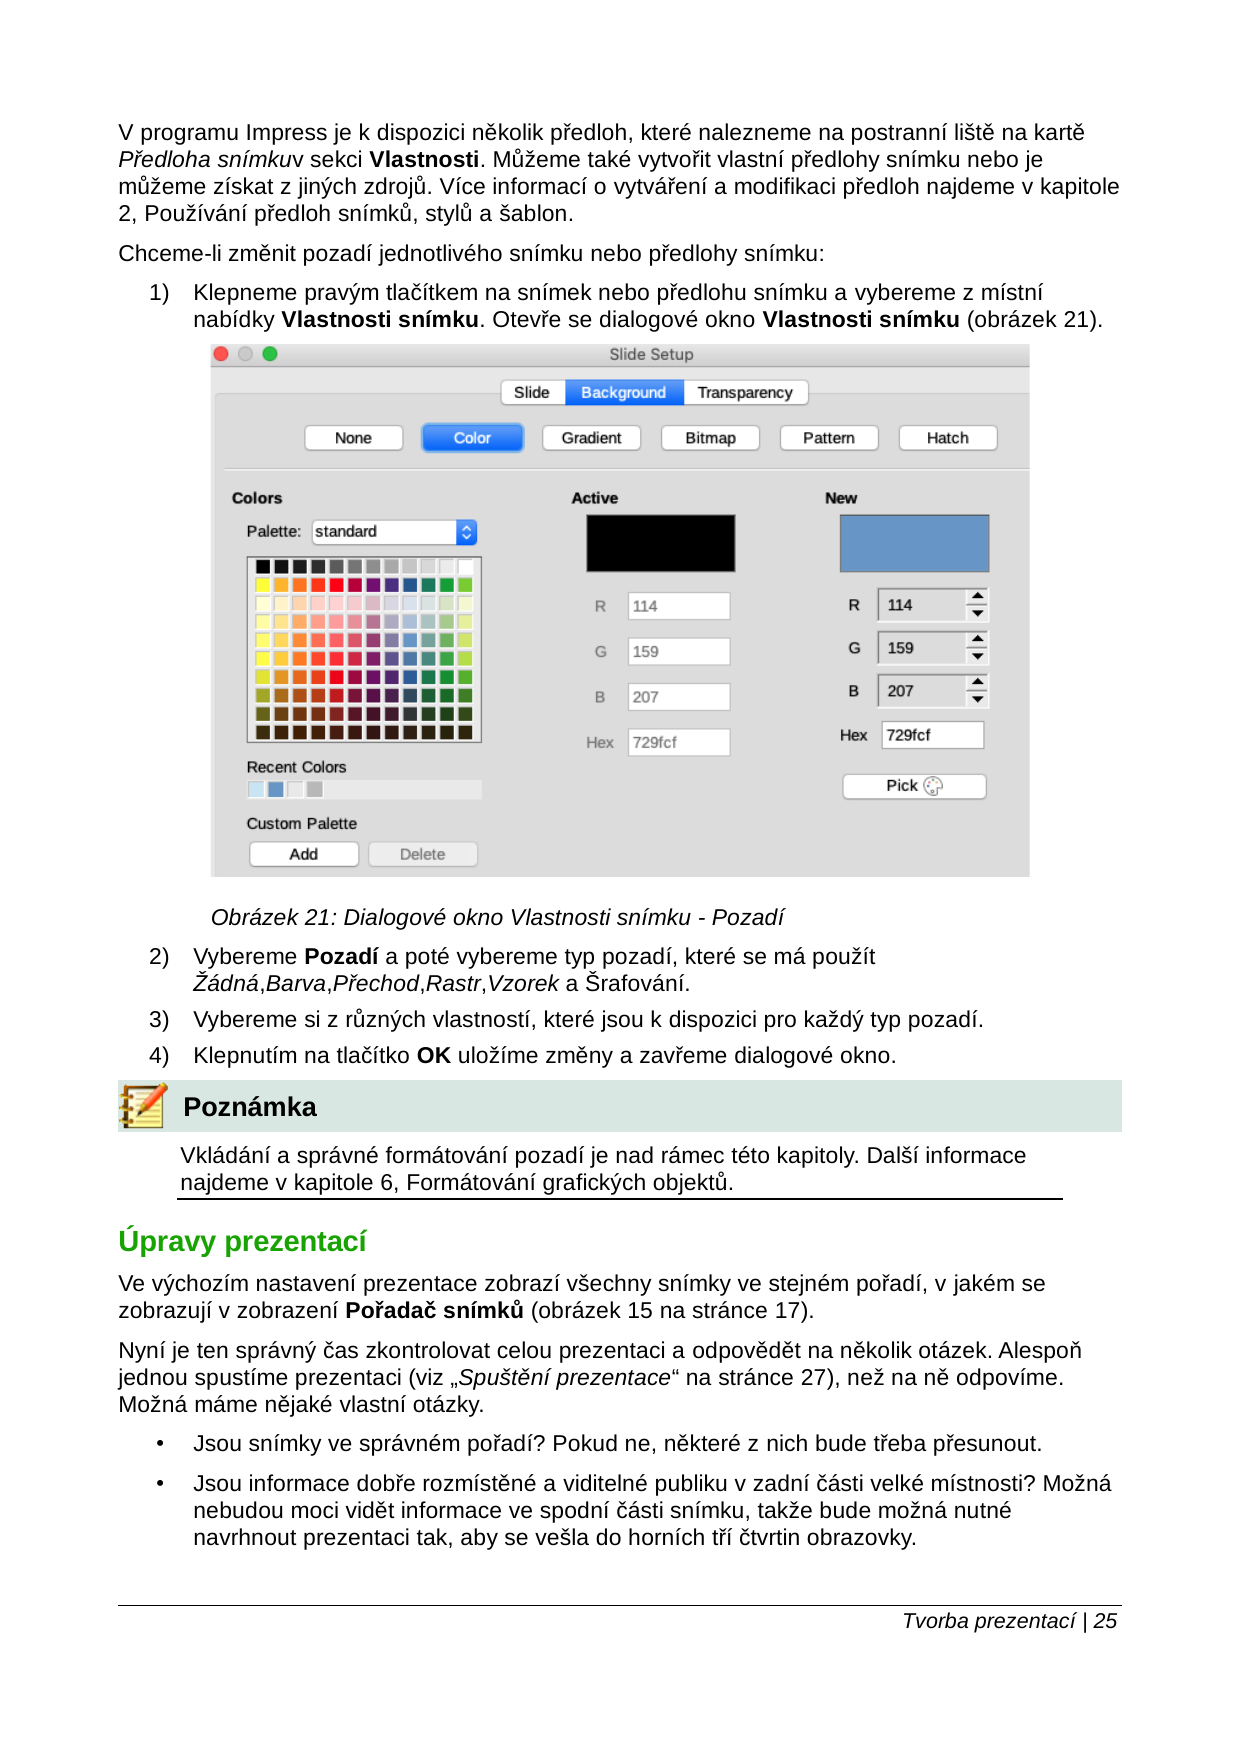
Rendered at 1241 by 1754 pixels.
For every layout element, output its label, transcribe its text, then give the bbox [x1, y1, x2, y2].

text Chceme-li změnit pozadí jednotlivého snímku nebo předlohy snímku: [118, 239, 1122, 266]
list Klepnutím na tlačítko OK uložíme změny a zavřeme dialogové okno. [169, 1041, 1122, 1068]
text Obrázek 21: Dialogové okno Vlastnosti snímku - Pozadí [211, 877, 1030, 930]
subtitle Úpravy prezentací [118, 1224, 1122, 1258]
list Vybereme Pozadí a poté vybereme typ pozadí, které se má použít Žádná,Barva,Přechod,Rastr,Vzorek a Šrafování. [169, 942, 1122, 996]
text Vkládání a správné formátování pozadí je nad rámec této kapitoly. Další informace najdeme v kapitole 6, Formátování grafických objektů. [177, 1138, 1063, 1198]
picture [119, 1081, 170, 1132]
text Nyní je ten správný čas zkontrolovat celou prezentaci a odpovědět na několik otázek. Alespoň jednou spustíme prezentaci (viz „Spuštění prezentace“ na stránce 26), než na ně odpovíme. Možná máme nějaké vlastní otázky. [118, 1336, 1122, 1417]
picture [210, 344, 1030, 877]
text Ve výchozím nastavení prezentace zobrazí všechny snímky ve stejném pořadí, v jakém se zobrazují v zobrazení Pořadač snímků (obrázek 15 na stránce 17). [118, 1269, 1122, 1323]
list Klepneme pravým tlačítkem na snímek nebo předlohu snímku a vybereme z místní nabídky Vlastnosti snímku. Otevře se dialogové okno Vlastnosti snímku (obrázek 21). [169, 278, 1122, 333]
list Jsou informace dobře rozmístěné a viditelné publiku v zadní části velké místnosti? Možná nebudou moci vidět informace ve spodní části snímku, takže bude možná nutné navrhnout prezentaci tak, aby se vešla do horních tří čtvrtin obrazovky. [156, 1469, 1122, 1551]
text V programu Impress je k dispozici několik předloh, které nalezneme na postranní liště na kartě Předloha snímkuv sekci Vlastnosti. Můžeme také vytvořit vlastní předlohy snímku nebo je můžeme získat z jiných zdrojů. Více informací o vytváření a modifikaci předloh najdeme v kapitole 2, Používání předloh snímků, stylů a šablon. [118, 118, 1122, 226]
list Vybereme si z různých vlastností, které jsou k dispozici pro každý typ pozadí. [169, 1005, 1122, 1032]
list Jsou snímky ve správném pořadí? Pokud ne, některé z nich bude třeba přesunout. [156, 1430, 1122, 1457]
subtitle Poznámka [118, 1080, 1122, 1132]
